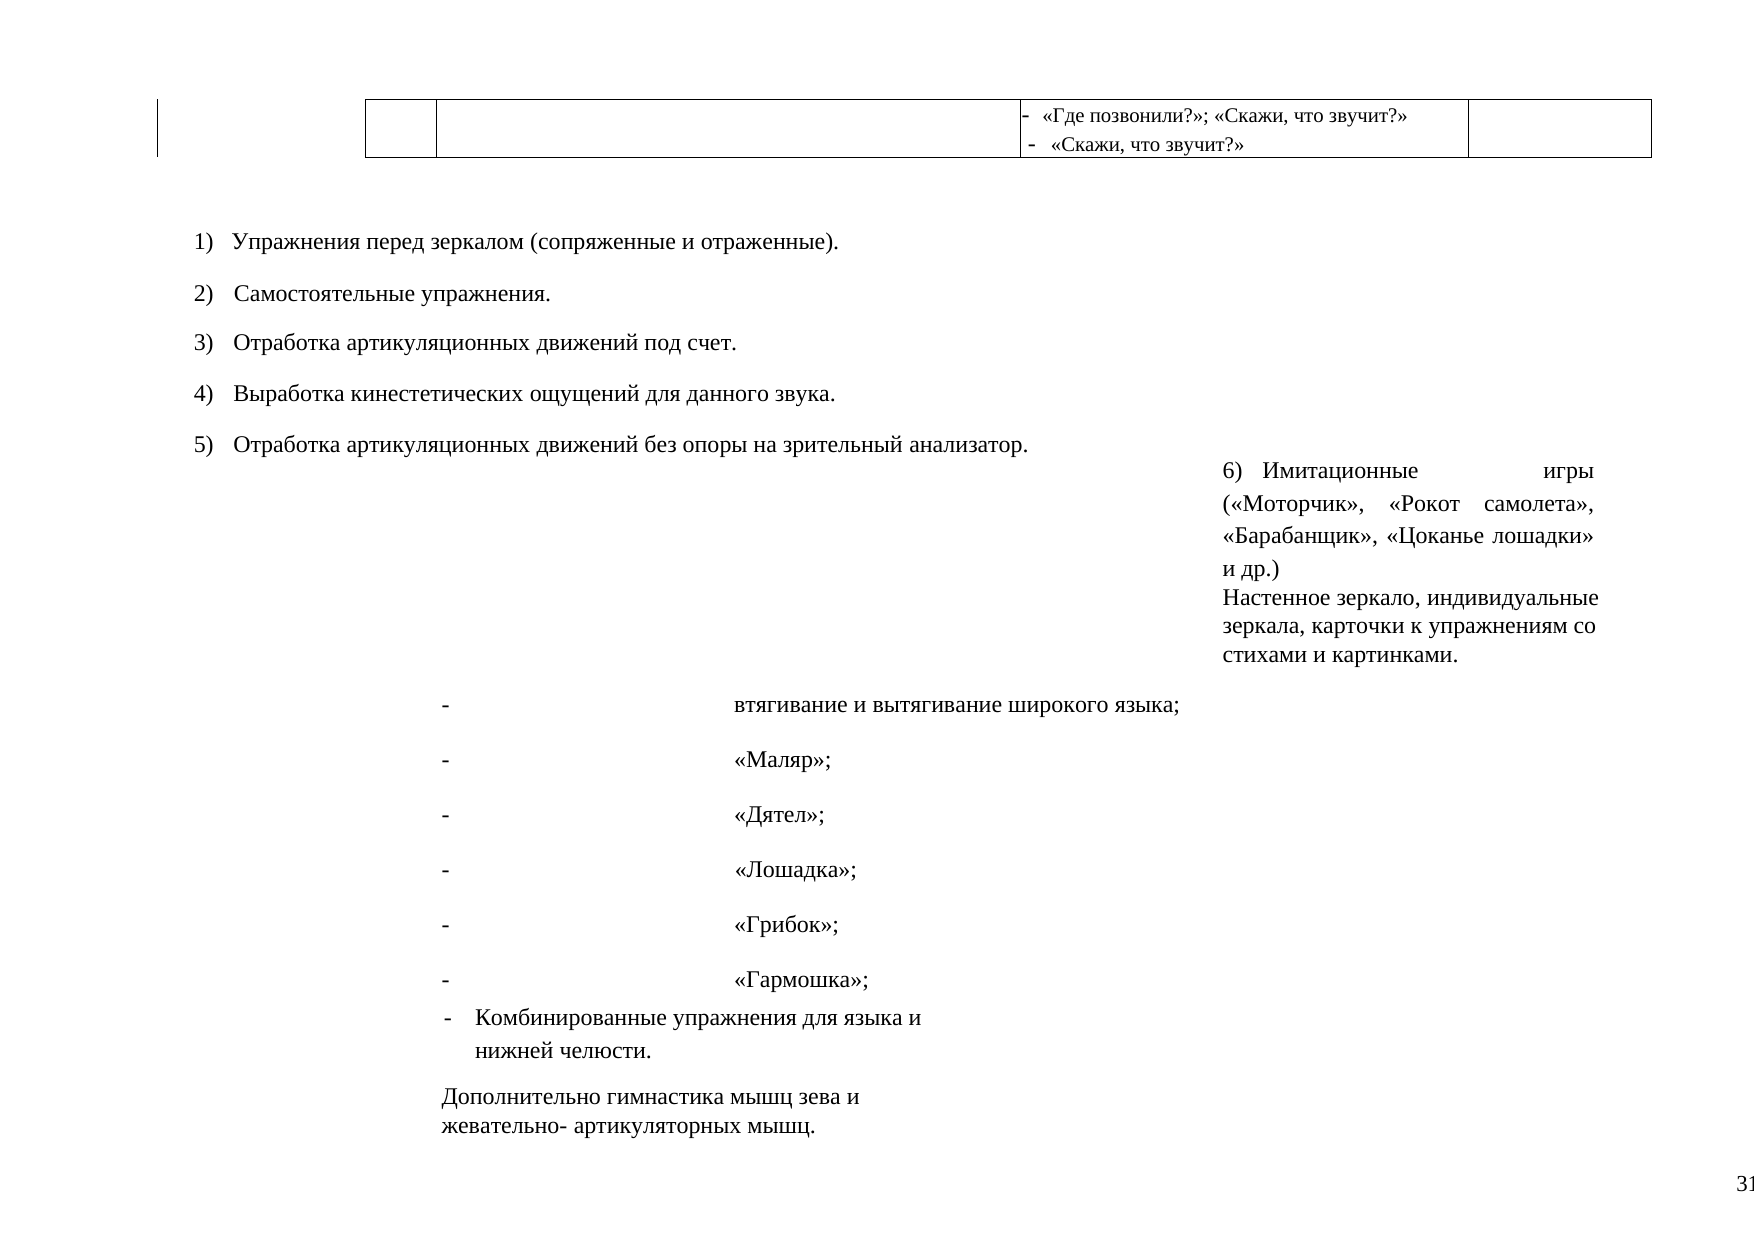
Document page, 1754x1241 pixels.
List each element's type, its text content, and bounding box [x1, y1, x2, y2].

list Комбинированные упражнения для языка и нижней челюсти. [443, 998, 976, 1065]
list «Дятел»; [441, 778, 1738, 833]
list Имитационные игры («Моторчик», «Рокот самолета», «Барабанщик», «Цоканье лошадки» и др.) [1222, 453, 1594, 583]
list Отработка артикуляционных движений без опоры на зрительный анализатор. [193, 427, 1179, 459]
list «Гармошка»; [441, 943, 1738, 998]
list втягивание и вытягивание широкого языка; [441, 668, 1738, 723]
table_cell [158, 99, 365, 157]
table_cell [1469, 100, 1651, 157]
text Настенное зеркало, индивидуальные зеркала, карточки к упражнениям со стихами и картинками. [1222, 583, 1600, 668]
list «Грибок»; [441, 888, 1738, 943]
list Упражнения перед зеркалом (сопряженные и отраженные). [193, 223, 1179, 256]
list «Лошадка»; [441, 833, 1738, 888]
list Отработка артикуляционных движений под счет. [193, 323, 1179, 357]
table_cell [366, 100, 436, 157]
list Самостоятельные упражнения. [193, 282, 1187, 306]
list «Маляр»; [441, 723, 1738, 778]
list Выработка кинестетических ощущений для данного звука. [193, 376, 1179, 408]
text Дополнительно гимнастика мышц зева и жевательно- артикуляторных мышц. [441, 1082, 976, 1139]
table_cell [437, 100, 1020, 157]
